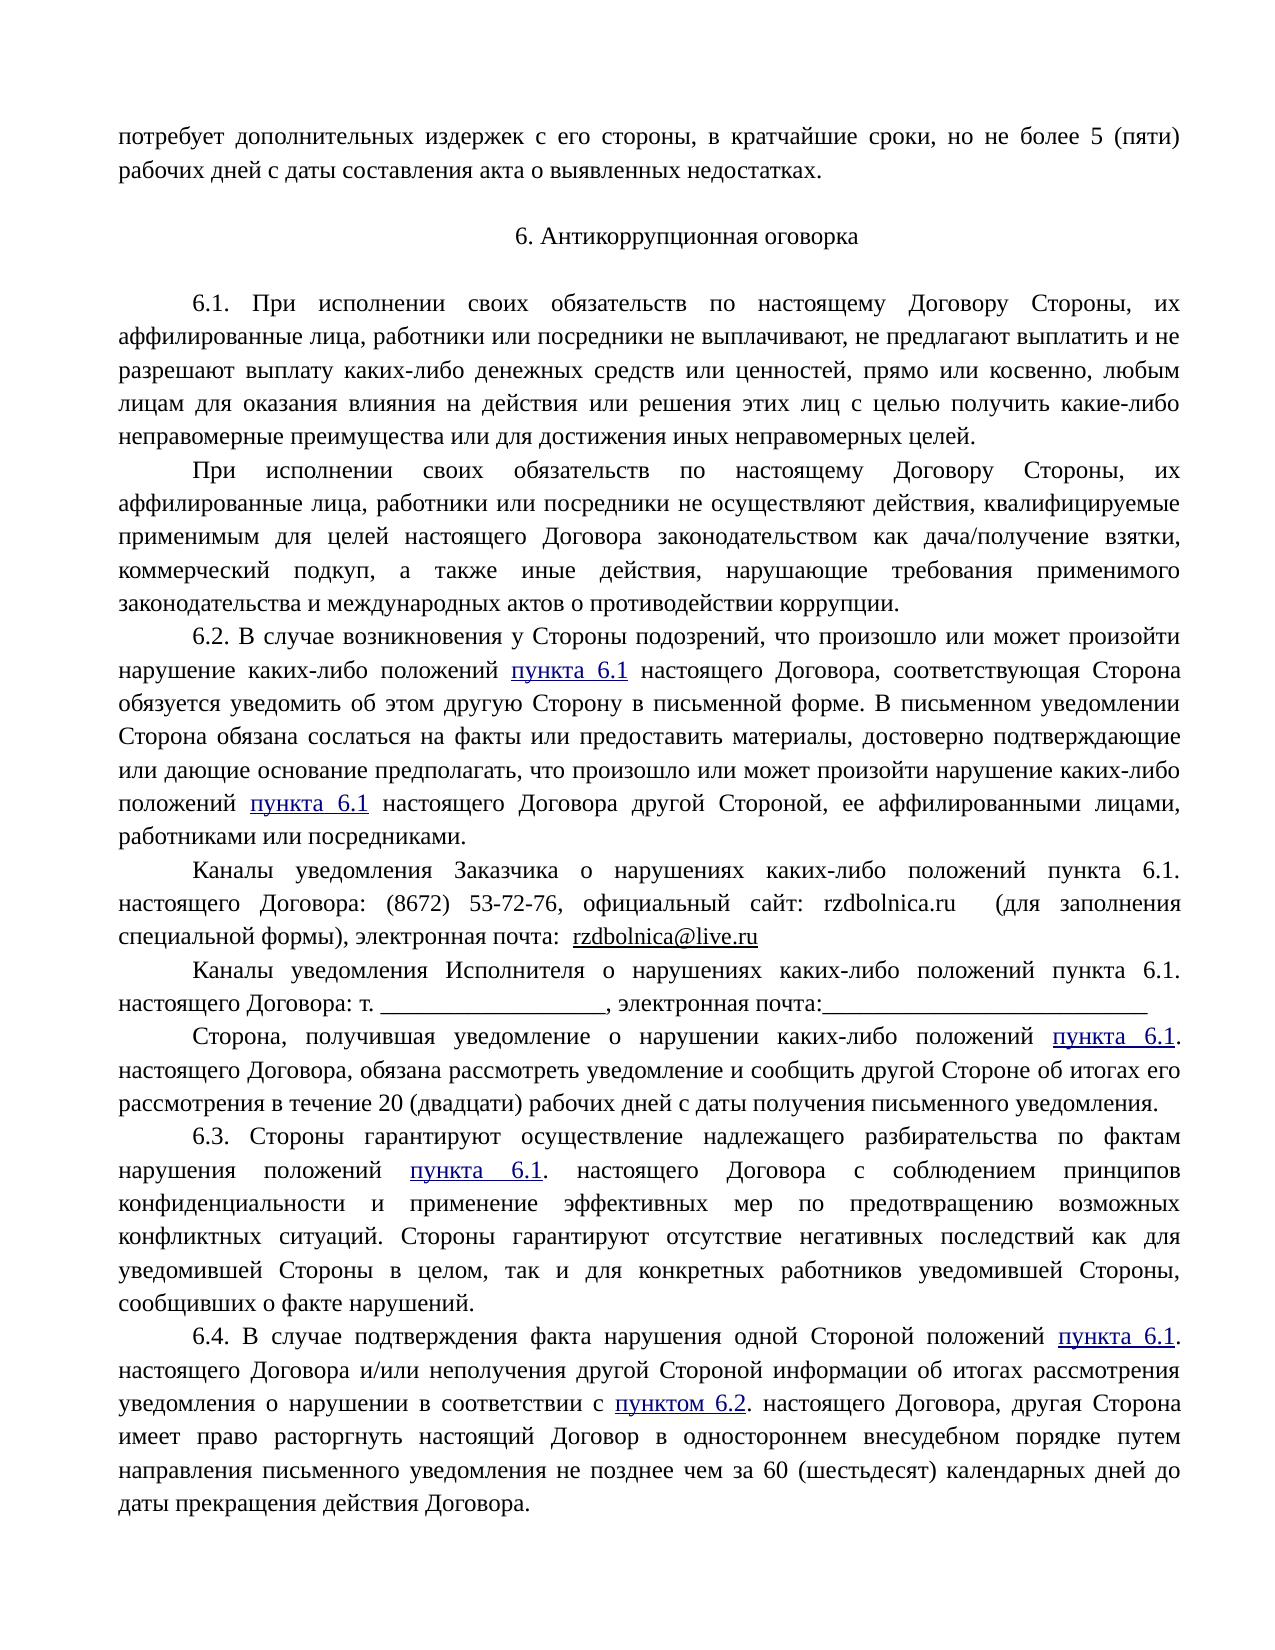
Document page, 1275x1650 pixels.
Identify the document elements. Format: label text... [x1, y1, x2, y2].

text При исполнении своих обязательств по настоящему Договору Стороны, их аффилированные лица, работники или посредники не осуществляют действия, квалифицируемые применимым для целей настоящего Договора законодательством как дача/получение взятки, коммерческий подкуп, а также иные действия, нарушающие требования применимого законодательства и международных актов о противодействии коррупции. [118, 451, 1181, 618]
text 6.3. Стороны гарантируют осуществление надлежащего разбирательства по фактам нарушения положений пункта 6.1. настоящего Договора с соблюдением принципов конфиденциальности и применение эффективных мер по предотвращению возможных конфликтных ситуаций. Стороны гарантируют отсутствие негативных последствий как для уведомившей Стороны в целом, так и для конкретных работников уведомившей Стороны, сообщивших о факте нарушений. [118, 1118, 1181, 1318]
text 6.2. В случае возникновения у Стороны подозрений, что произошло или может произойти нарушение каких-либо положений пункта 6.1 настоящего Договора, соответствующая Сторона обязуется уведомить об этом другую Сторону в письменной форме. В письменном уведомлении Сторона обязана сослаться на факты или предоставить материалы, достоверно подтверждающие или дающие основание предполагать, что произошло или может произойти нарушение каких-либо положений пункта 6.1 настоящего Договора другой Стороной, ее аффилированными лицами, работниками или посредниками. [118, 618, 1181, 851]
text 6.4. В случае подтверждения факта нарушения одной Стороной положений пункта 6.1. настоящего Договора и/или неполучения другой Стороной информации об итогах рассмотрения уведомления о нарушении в соответствии с пунктом 6.2. настоящего Договора, другая Сторона имеет право расторгнуть настоящий Договор в одностороннем внесудебном порядке путем направления письменного уведомления не позднее чем за 60 (шестьдесят) календарных дней до даты прекращения действия Договора. [118, 1318, 1181, 1518]
text Каналы уведомления Исполнителя о нарушениях каких-либо положений пункта 6.1. настоящего Договора: т. __________________, электронная почта:__________________________ [118, 951, 1181, 1018]
text потребует дополнительных издержек с его стороны, в кратчайшие сроки, но не более 5 (пяти) рабочих дней с даты составления акта о выявленных недостатках. [118, 118, 1181, 185]
text Сторона, получившая уведомление о нарушении каких-либо положений пункта 6.1. настоящего Договора, обязана рассмотреть уведомление и сообщить другой Стороне об итогах его рассмотрения в течение 20 (двадцати) рабочих дней с даты получения письменного уведомления. [118, 1018, 1181, 1118]
text 6.1. При исполнении своих обязательств по настоящему Договору Стороны, их аффилированные лица, работники или посредники не выплачивают, не предлагают выплатить и не разрешают выплату каких-либо денежных средств или ценностей, прямо или косвенно, любым лицам для оказания влияния на действия или решения этих лиц с целью получить какие-либо неправомерные преимущества или для достижения иных неправомерных целей. [118, 285, 1181, 451]
subtitle 6. Антикоррупционная оговорка [118, 218, 1181, 251]
text Каналы уведомления Заказчика о нарушениях каких-либо положений пункта 6.1. настоящего Договора: (8672) 53-72-76, официальный сайт: rzdbolnica.ru (для заполнения специальной формы), электронная почта: rzdbolnica@live.ru [118, 851, 1181, 951]
